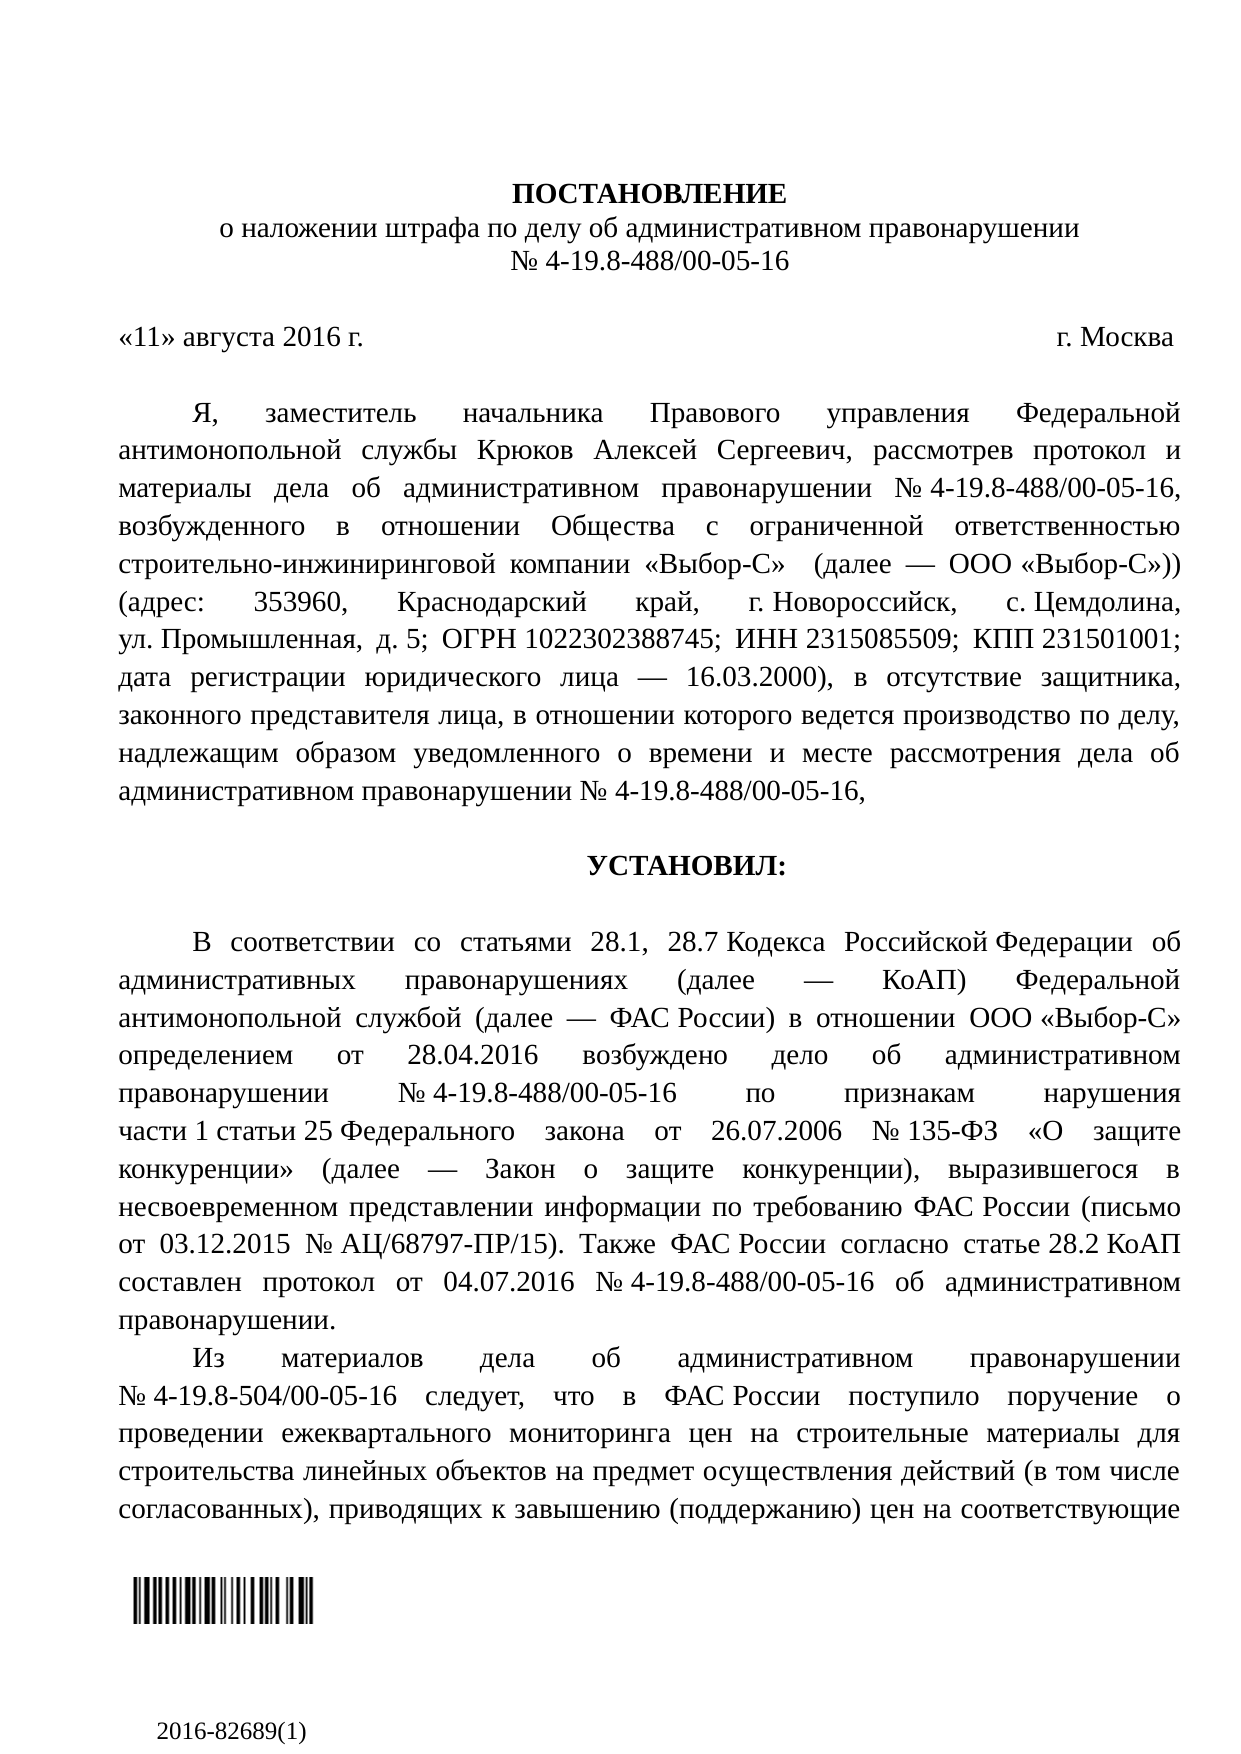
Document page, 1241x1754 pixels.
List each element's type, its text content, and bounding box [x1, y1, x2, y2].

picture [118, 1577, 331, 1624]
text о наложении штрафа по делу об административном правонарушении [118, 210, 1181, 243]
text В соответствии со статьями 28.1, 28.7 Кодекса Российской Федерации об административных правонарушениях (далее — КоАП) Федеральной антимонопольной службой (далее — ФАС России) в отношении ООО «Выбор-С» определением от 28.04.2016 возбуждено дело об административном правонарушении № 4-19.8-488/00-05-16 по признакам нарушения части 1 статьи 25 Федерального закона от 26.07.2006 № 135-ФЗ «О защите конкуренции» (далее — Закон о защите конкуренции), выразившегося в несвоевременном представлении информации по требованию ФАС России (письмо от 03.12.2015 № АЦ/68797-ПР/15). Также ФАС России согласно статье 28.2 КоАП составлен протокол от 04.07.2016 № 4-19.8-488/00-05-16 об административном правонарушении. [118, 920, 1181, 1336]
text УСТАНОВИЛ: [118, 844, 1181, 882]
text № 4-19.8-488/00-05-16 [118, 243, 1181, 277]
text Я, заместитель начальника Правового управления Федеральной антимонопольной службы Крюков Алексей Сергеевич, рассмотрев протокол и материалы дела об административном правонарушении № 4-19.8-488/00-05-16, возбужденного в отношении Общества с ограниченной ответственностью строительно-инжиниринговой компании «Выбор-С» (далее — ООО «Выбор-С»)) (адрес: 353960, Краснодарский край, г. Новороссийск, с. Цемдолина, ул. Промышленная, д. 5; ОГРН 1022302388745; ИНН 2315085509; КПП 231501001; дата регистрации юридического лица — 16.03.2000), в отсутствие защитника, законного представителя лица, в отношении которого ведется производство по делу, надлежащим образом уведомленного о времени и месте рассмотрения дела об административном правонарушении № 4-19.8-488/00-05-16, [118, 390, 1181, 806]
text «11» августа 2016 г. г. Москва [118, 315, 1181, 353]
text Из материалов дела об административном правонарушении № 4-19.8-504/00-05-16 следует, что в ФАС России поступило поручение о проведении ежеквартального мониторинга цен на строительные материалы для строительства линейных объектов на предмет осуществления действий (в том числе согласованных), приводящих к завышению (поддержанию) цен на соответствующие [118, 1336, 1181, 1525]
text ПОСТАНОВЛЕНИЕ [118, 176, 1181, 210]
